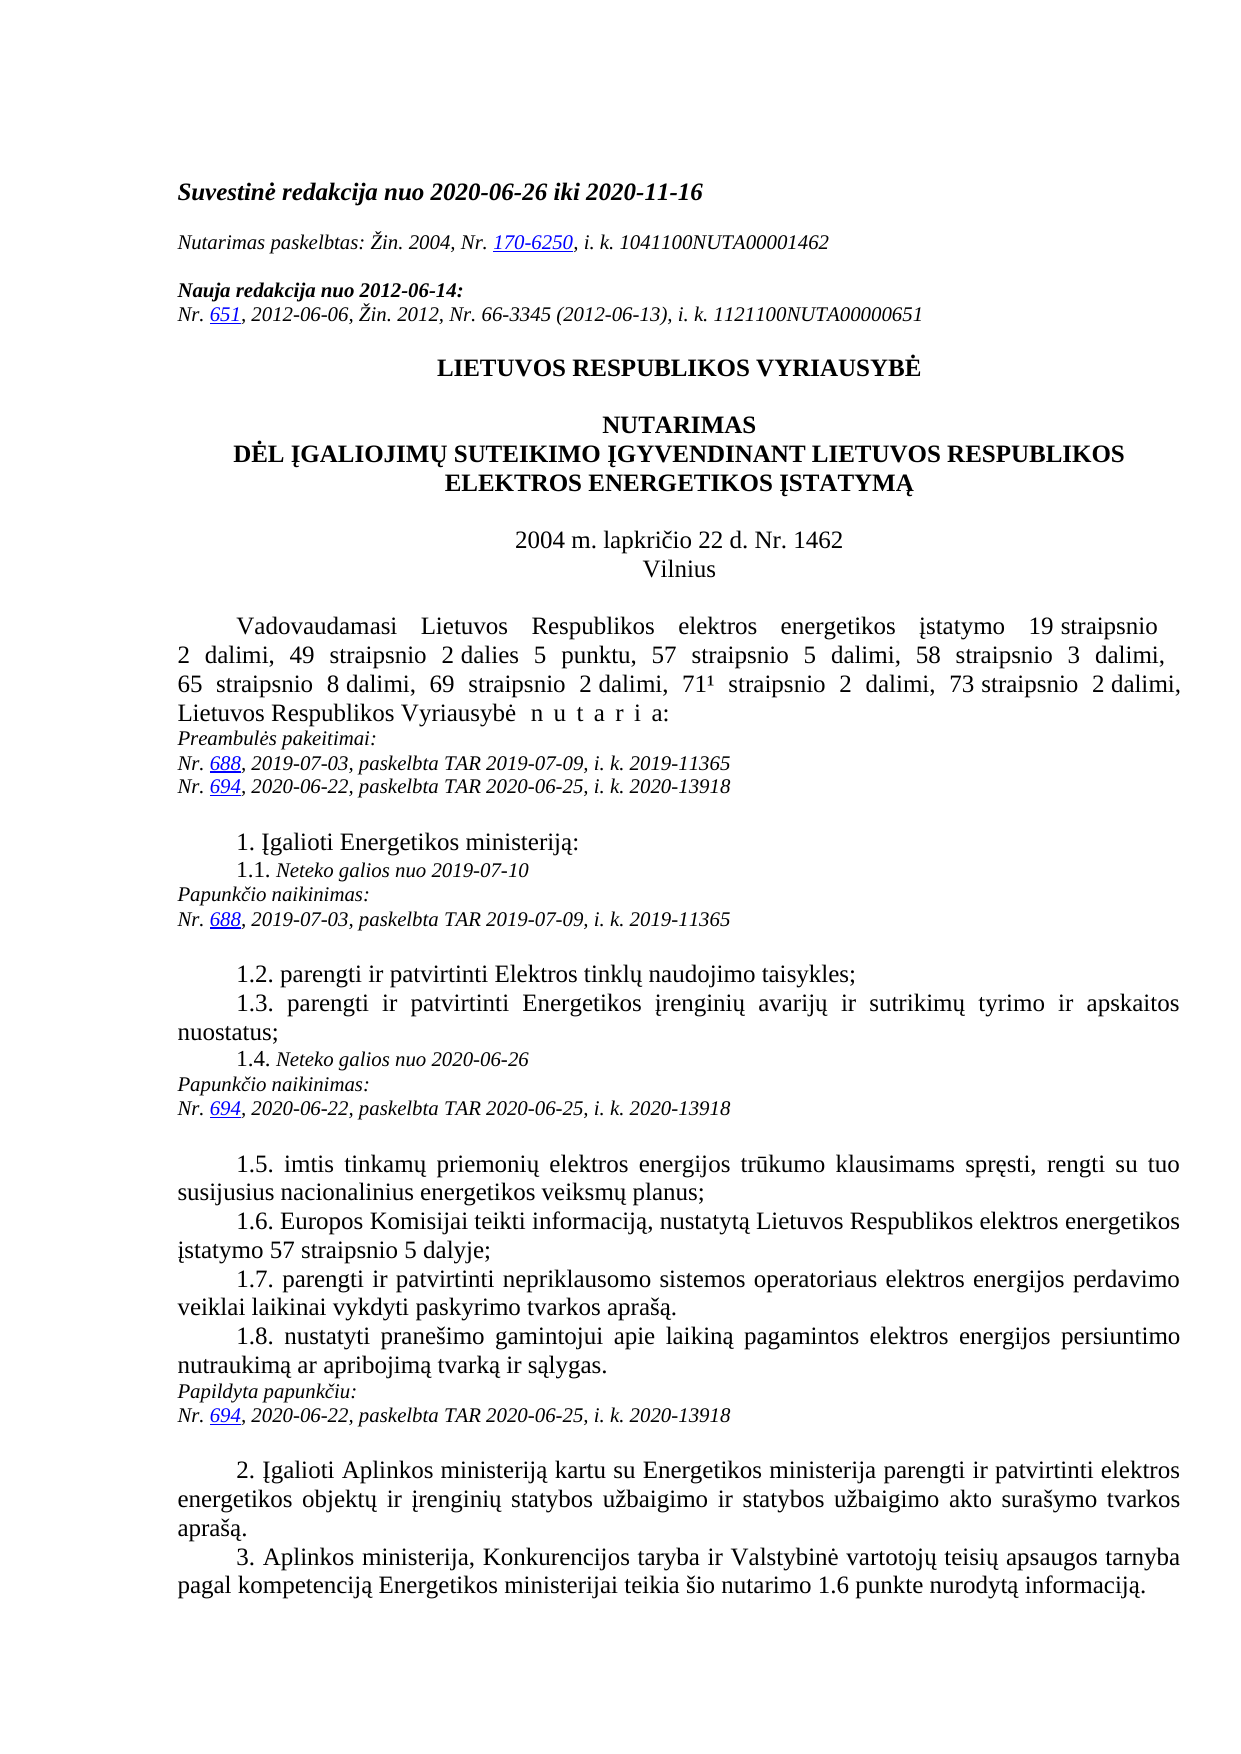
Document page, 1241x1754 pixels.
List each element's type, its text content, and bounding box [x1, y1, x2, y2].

text Nr. 688, 2019-07-03, paskelbta TAR 2019-07-09, i. k. 2019-11365 [177, 906, 1181, 931]
text 1.3. parengti ir patvirtinti Energetikos įrenginių avarijų ir sutrikimų tyrimo ir apskaitos nuostatus; [177, 988, 1181, 1046]
text Nr. 688, 2019-07-03, paskelbta TAR 2019-07-09, i. k. 2019-11365 [177, 750, 1181, 774]
text Nutarimas paskelbtas: Žin. 2004, Nr. 170-6250, i. k. 1041100NUTA00001462 [177, 230, 1181, 254]
text 1.4. Neteko galios nuo 2020-06-26 [177, 1046, 1181, 1072]
text Nr. 651, 2012-06-06, Žin. 2012, Nr. 66-3345 (2012-06-13), i. k. 1121100NUTA00000651 [177, 302, 1181, 326]
text Nr. 694, 2020-06-22, paskelbta TAR 2020-06-25, i. k. 2020-13918 [177, 1403, 1181, 1427]
text 2004 m. lapkričio 22 d. Nr. 1462 [177, 525, 1181, 554]
text Preambulės pakeitimai: [177, 726, 1181, 750]
text 1.7. parengti ir patvirtinti nepriklausomo sistemos operatoriaus elektros energijos perdavimo veiklai laikinai vykdyti paskyrimo tvarkos aprašą. [177, 1264, 1181, 1321]
text 1. Įgalioti Energetikos ministeriją: [177, 827, 1181, 856]
text 1.2. parengti ir patvirtinti Elektros tinklų naudojimo taisykles; [177, 959, 1181, 988]
text Papildyta papunkčiu: [177, 1379, 1181, 1403]
text 3. Aplinkos ministerija, Konkurencijos taryba ir Valstybinė vartotojų teisių apsaugos tarnyba pagal kompetenciją Energetikos ministerijai teikia šio nutarimo 1.6 punkte nurodytą informaciją. [177, 1542, 1181, 1599]
text Papunkčio naikinimas: [177, 882, 1181, 906]
text dėl ĮGALIOJIMŲ SUTEIKIMO ĮGYVENDINANT LIETUVOS RESPUBLIKOS ELEKTROS ENERGETIKOS ĮSTATYMĄ [177, 439, 1181, 496]
text 1.5. imtis tinkamų priemonių elektros energijos trūkumo klausimams spręsti, rengti su tuo susijusius nacionalinius energetikos veiksmų planus; [177, 1149, 1181, 1206]
text Vadovaudamasi Lietuvos Respublikos elektros energetikos įstatymo 19 straipsnio 2 dalimi, 49 straipsnio 2 dalies 5 punktu, 57 straipsnio 5 dalimi, 58 straipsnio 3 dalimi, 65 straipsnio 8 dalimi, 69 straipsnio 2 dalimi, 71¹ straipsnio 2 dalimi, 73 straipsnio 2 dalimi, Lietuvos Respublikos Vyriausybė nutaria: [177, 611, 1181, 726]
text Nr. 694, 2020-06-22, paskelbta TAR 2020-06-25, i. k. 2020-13918 [177, 1096, 1181, 1120]
text 1.1. Neteko galios nuo 2019-07-10 [177, 856, 1181, 882]
text Papunkčio naikinimas: [177, 1072, 1181, 1096]
text 1.6. Europos Komisijai teikti informaciją, nustatytą Lietuvos Respublikos elektros energetikos įstatymo 57 straipsnio 5 dalyje; [177, 1206, 1181, 1264]
text Suvestinė redakcija nuo 2020-06-26 iki 2020-11-16 [177, 177, 1181, 206]
text NUTARIMAS [177, 410, 1181, 439]
text 2. Įgalioti Aplinkos ministeriją kartu su Energetikos ministerija parengti ir patvirtinti elektros energetikos objektų ir įrenginių statybos užbaigimo ir statybos užbaigimo akto surašymo tvarkos aprašą. [177, 1456, 1181, 1542]
text 1.8. nustatyti pranešimo gamintojui apie laikiną pagamintos elektros energijos persiuntimo nutraukimą ar apribojimą tvarką ir sąlygas. [177, 1321, 1181, 1379]
text Nr. 694, 2020-06-22, paskelbta TAR 2020-06-25, i. k. 2020-13918 [177, 774, 1181, 798]
text Nauja redakcija nuo 2012-06-14: [177, 278, 1181, 302]
text LIETUVOS RESPUBLIKOS VYRIAUSYBĖ [177, 353, 1181, 381]
text Vilnius [177, 554, 1181, 583]
